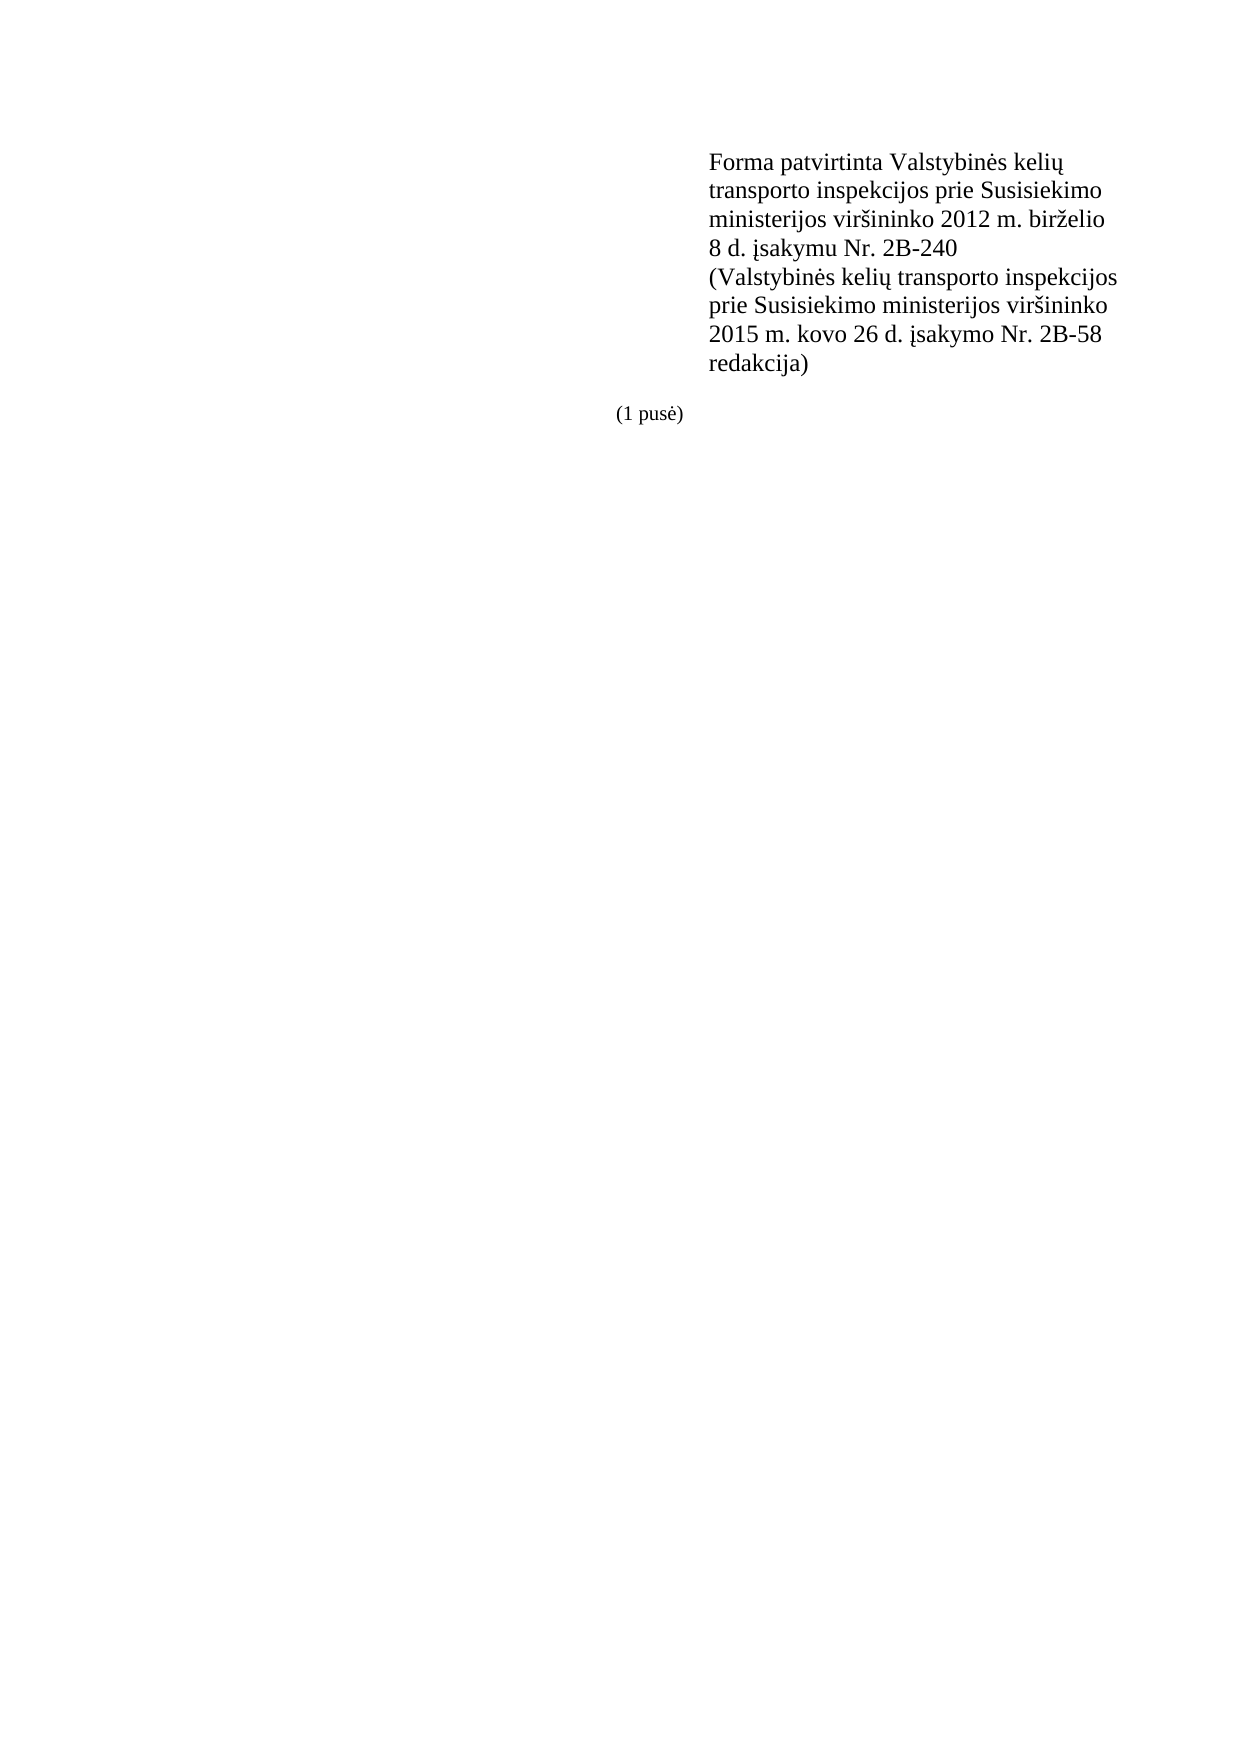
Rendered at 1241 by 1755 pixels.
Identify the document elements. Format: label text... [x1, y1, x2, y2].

text (Valstybinės kelių transporto inspekcijos prie Susisiekimo ministerijos viršininko 2015 m. kovo 26 d. įsakymo Nr. 2B-58 redakcija) [709, 262, 1122, 377]
text Forma patvirtinta Valstybinės kelių transporto inspekcijos prie Susisiekimo ministerijos viršininko 2012 m. birželio 8 d. įsakymu Nr. 2B-240 [709, 147, 1122, 262]
text (1 pusė) [177, 401, 1122, 425]
